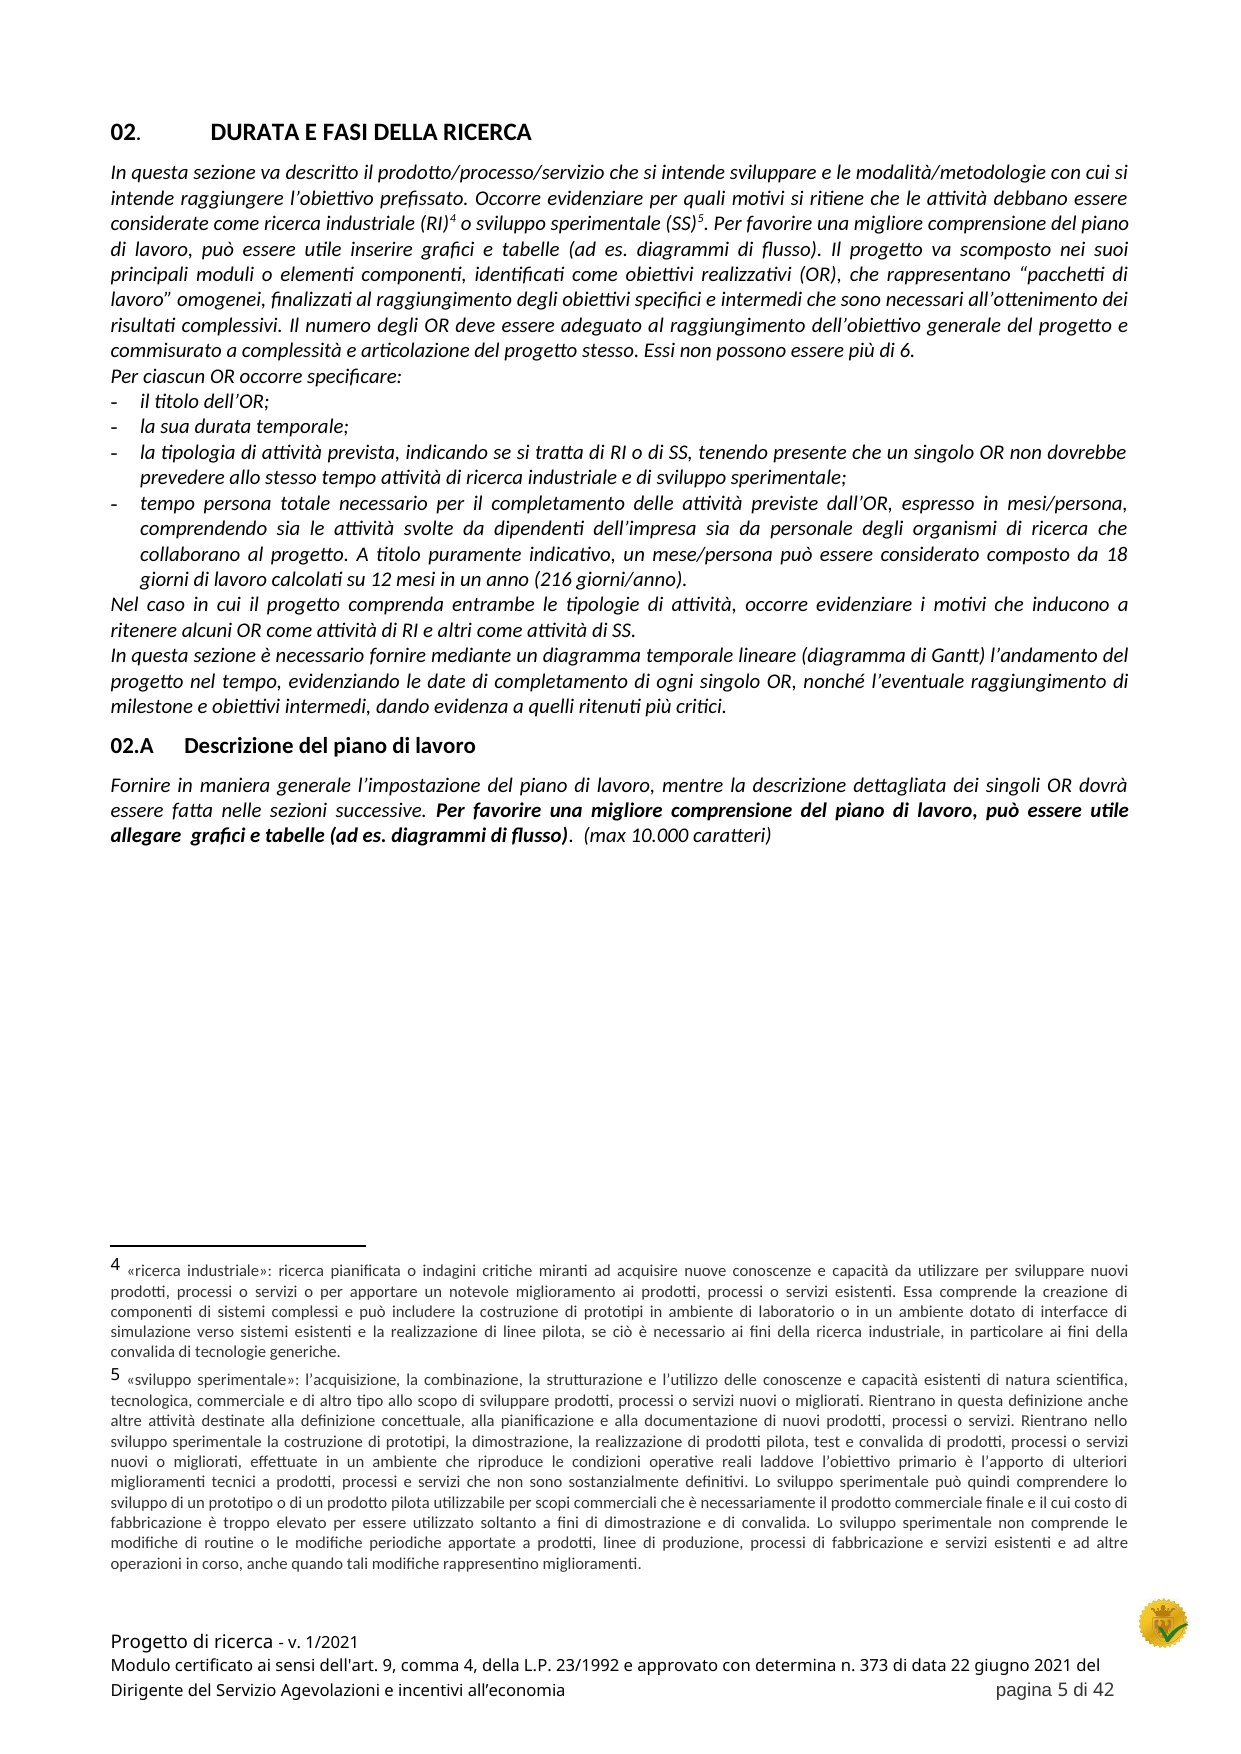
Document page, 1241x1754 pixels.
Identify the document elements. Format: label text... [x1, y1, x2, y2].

text Per ciascun OR occorre specificare: [110, 363, 1130, 388]
text In questa sezione è necessario fornire mediante un diagramma temporale lineare (diagramma di Gantt) l’andamento del progetto nel tempo, evidenziando le date di completamento di ogni singolo OR, nonché l’eventuale raggiungimento di milestone e obiettivi intermedi, dando evidenza a quelli ritenuti più critici. [110, 642, 1130, 719]
text In questa sezione va descritto il prodotto/processo/servizio che si intende sviluppare e le modalità/metodologie con cui si intende raggiungere l’obiettivo prefissato. Occorre evidenziare per quali motivi si ritiene che le attività debbano essere considerate come ricerca industriale (RI) o sviluppo sperimentale (SS). Per favorire una migliore comprensione del piano di lavoro, può essere utile inserire grafici e tabelle (ad es. diagrammi di flusso). Il progetto va scomposto nei suoi principali moduli o elementi componenti, identificati come obiettivi realizzativi (OR), che rappresentano “pacchetti di lavoro” omogenei, finalizzati al raggiungimento degli obiettivi specifici e intermedi che sono necessari all’ottenimento dei risultati complessivi. Il numero degli OR deve essere adeguato al raggiungimento dell’obiettivo generale del progetto e commisurato a complessità e articolazione del progetto stesso. Essi non possono essere più di 6. [110, 159, 1130, 363]
text «ricerca industriale»: ricerca pianificata o indagini critiche miranti ad acquisire nuove conoscenze e capacità da utilizzare per sviluppare nuovi prodotti, processi o servizi o per apportare un notevole miglioramento ai prodotti, processi o servizi esistenti. Essa comprende la creazione di componenti di sistemi complessi e può includere la costruzione di prototipi in ambiente di laboratorio o in un ambiente dotato di interfacce di simulazione verso sistemi esistenti e la realizzazione di linee pilota, se ciò è necessario ai fini della ricerca industriale, in particolare ai fini della convalida di tecnologie generiche. [110, 1252, 1130, 1362]
picture [1138, 1598, 1190, 1648]
list la sua durata temporale; [110, 414, 1130, 439]
text 02. DURATA E FASI DELLA RICERCA [110, 117, 1130, 147]
list tempo persona totale necessario per il completamento delle attività previste dall’OR, espresso in mesi/persona, comprendendo sia le attività svolte da dipendenti dell’impresa sia da personale degli organismi di ricerca che collaborano al progetto. A titolo puramente indicativo, un mese/persona può essere considerato composto da 18 giorni di lavoro calcolati su 12 mesi in un anno (216 giorni/anno). [110, 490, 1130, 592]
list la tipologia di attività prevista, indicando se si tratta di RI o di SS, tenendo presente che un singolo OR non dovrebbe prevedere allo stesso tempo attività di ricerca industriale e di sviluppo sperimentale; [110, 439, 1130, 490]
text Fornire in maniera generale l’impostazione del piano di lavoro, mentre la descrizione dettagliata dei singoli OR dovrà essere fatta nelle sezioni successive. Per favorire una migliore comprensione del piano di lavoro, può essere utile allegare grafici e tabelle (ad es. diagrammi di flusso). (max 10.000 caratteri) [110, 772, 1130, 848]
list il titolo dell’OR; [110, 388, 1130, 414]
text Nel caso in cui il progetto comprenda entrambe le tipologie di attività, occorre evidenziare i motivi che inducono a ritenere alcuni OR come attività di RI e altri come attività di SS. [110, 592, 1130, 642]
text 02.A Descrizione del piano di lavoro [110, 731, 1130, 759]
text «sviluppo sperimentale»: l’acquisizione, la combinazione, la strutturazione e l’utilizzo delle conoscenze e capacità esistenti di natura scientifica, tecnologica, commerciale e di altro tipo allo scopo di sviluppare prodotti, processi o servizi nuovi o migliorati. Rientrano in questa definizione anche altre attività destinate alla definizione concettuale, alla pianificazione e alla documentazione di nuovi prodotti, processi o servizi. Rientrano nello sviluppo sperimentale la costruzione di prototipi, la dimostrazione, la realizzazione di prodotti pilota, test e convalida di prodotti, processi o servizi nuovi o migliorati, effettuate in un ambiente che riproduce le condizioni operative reali laddove l’obiettivo primario è l’apporto di ulteriori miglioramenti tecnici a prodotti, processi e servizi che non sono sostanzialmente definitivi. Lo sviluppo sperimentale può quindi comprendere lo sviluppo di un prototipo o di un prodotto pilota utilizzabile per scopi commerciali che è necessariamente il prodotto commerciale finale e il cui costo di fabbricazione è troppo elevato per essere utilizzato soltanto a fini di dimostrazione e di convalida. Lo sviluppo sperimentale non comprende le modifiche di routine o le modifiche periodiche apportate a prodotti, linee di produzione, processi di fabbricazione e servizi esistenti e ad altre operazioni in corso, anche quando tali modifiche rappresentino miglioramenti. [110, 1362, 1130, 1573]
